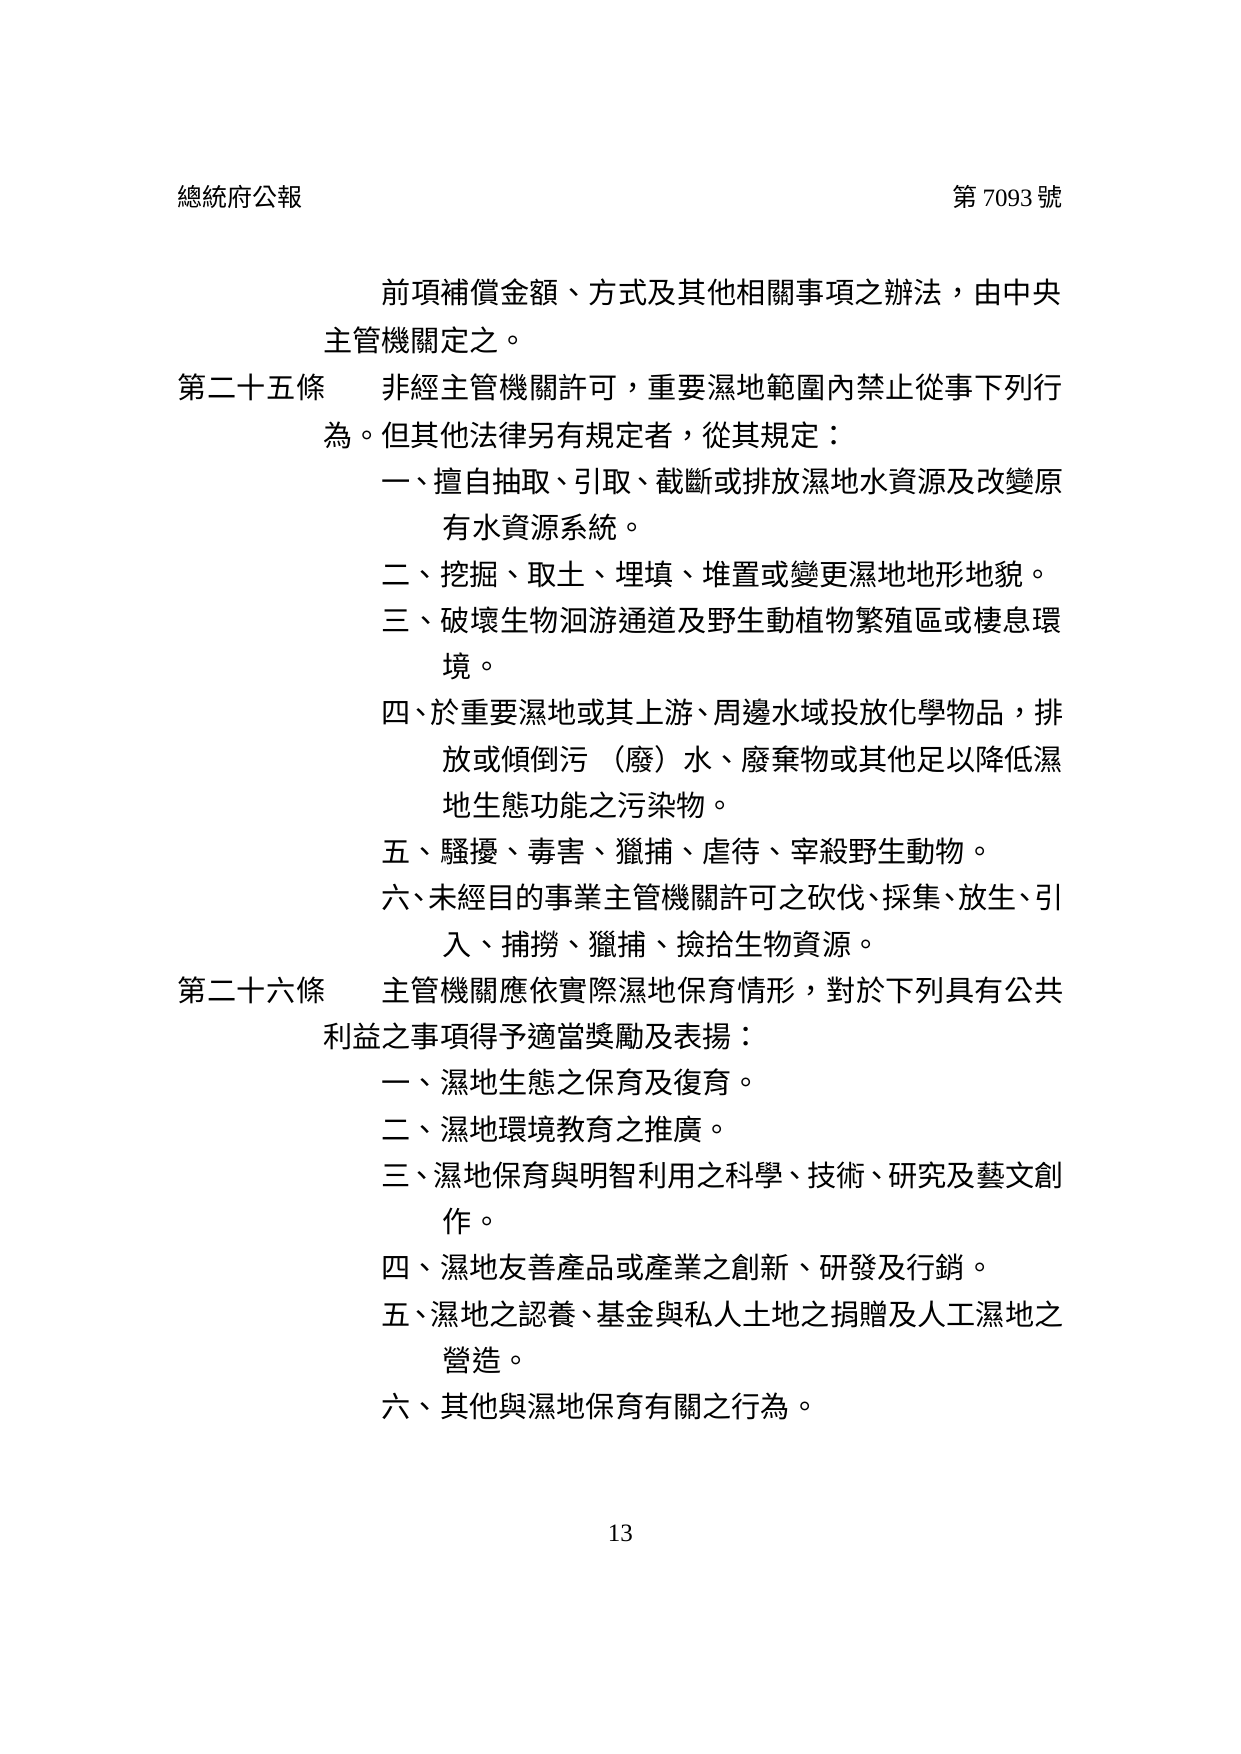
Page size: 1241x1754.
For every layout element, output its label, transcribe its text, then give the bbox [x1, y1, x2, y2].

text 三、濕地保育與明智利用之科學、技術、研究及藝文創作。 [381, 1149, 1063, 1242]
text 五、濕地之認養、基金與私人土地之捐贈及人工濕地之營造。 [381, 1288, 1063, 1380]
text 第二十六條 主管機關應依實際濕地保育情形，對於下列具有公共利益之事項得予適當獎勵及表揚： [177, 964, 1063, 1057]
text 前項補償金額、方式及其他相關事項之辦法，由中央主管機關定之。 [323, 266, 1063, 361]
text 三、破壞生物洄游通道及野生動植物繁殖區或棲息環境。 [381, 594, 1063, 687]
text 二、濕地環境教育之推廣。 [381, 1103, 1063, 1149]
text 四、於重要濕地或其上游、周邊水域投放化學物品，排放或傾倒污 （廢）水、廢棄物或其他足以降低濕地生態功能之污染物。 [381, 687, 1063, 825]
text 二、挖掘、取土、埋填、堆置或變更濕地地形地貌。 [381, 548, 1063, 594]
text 第二十五條 非經主管機關許可，重要濕地範圍內禁止從事下列行為。但其他法律另有規定者，從其規定： [177, 361, 1063, 455]
text 四、濕地友善產品或產業之創新、研發及行銷。 [381, 1242, 1063, 1288]
text 五、騷擾、毒害、獵捕、虐待、宰殺野生動物。 [381, 825, 1063, 872]
text 一、擅自抽取、引取、截斷或排放濕地水資源及改變原有水資源系統。 [381, 455, 1063, 548]
text 六、未經目的事業主管機關許可之砍伐、採集、放生、引入、捕撈、獵捕、撿拾生物資源。 [381, 872, 1063, 964]
text 一、濕地生態之保育及復育。 [381, 1057, 1063, 1103]
text 六、其他與濕地保育有關之行為。 [381, 1380, 1063, 1427]
